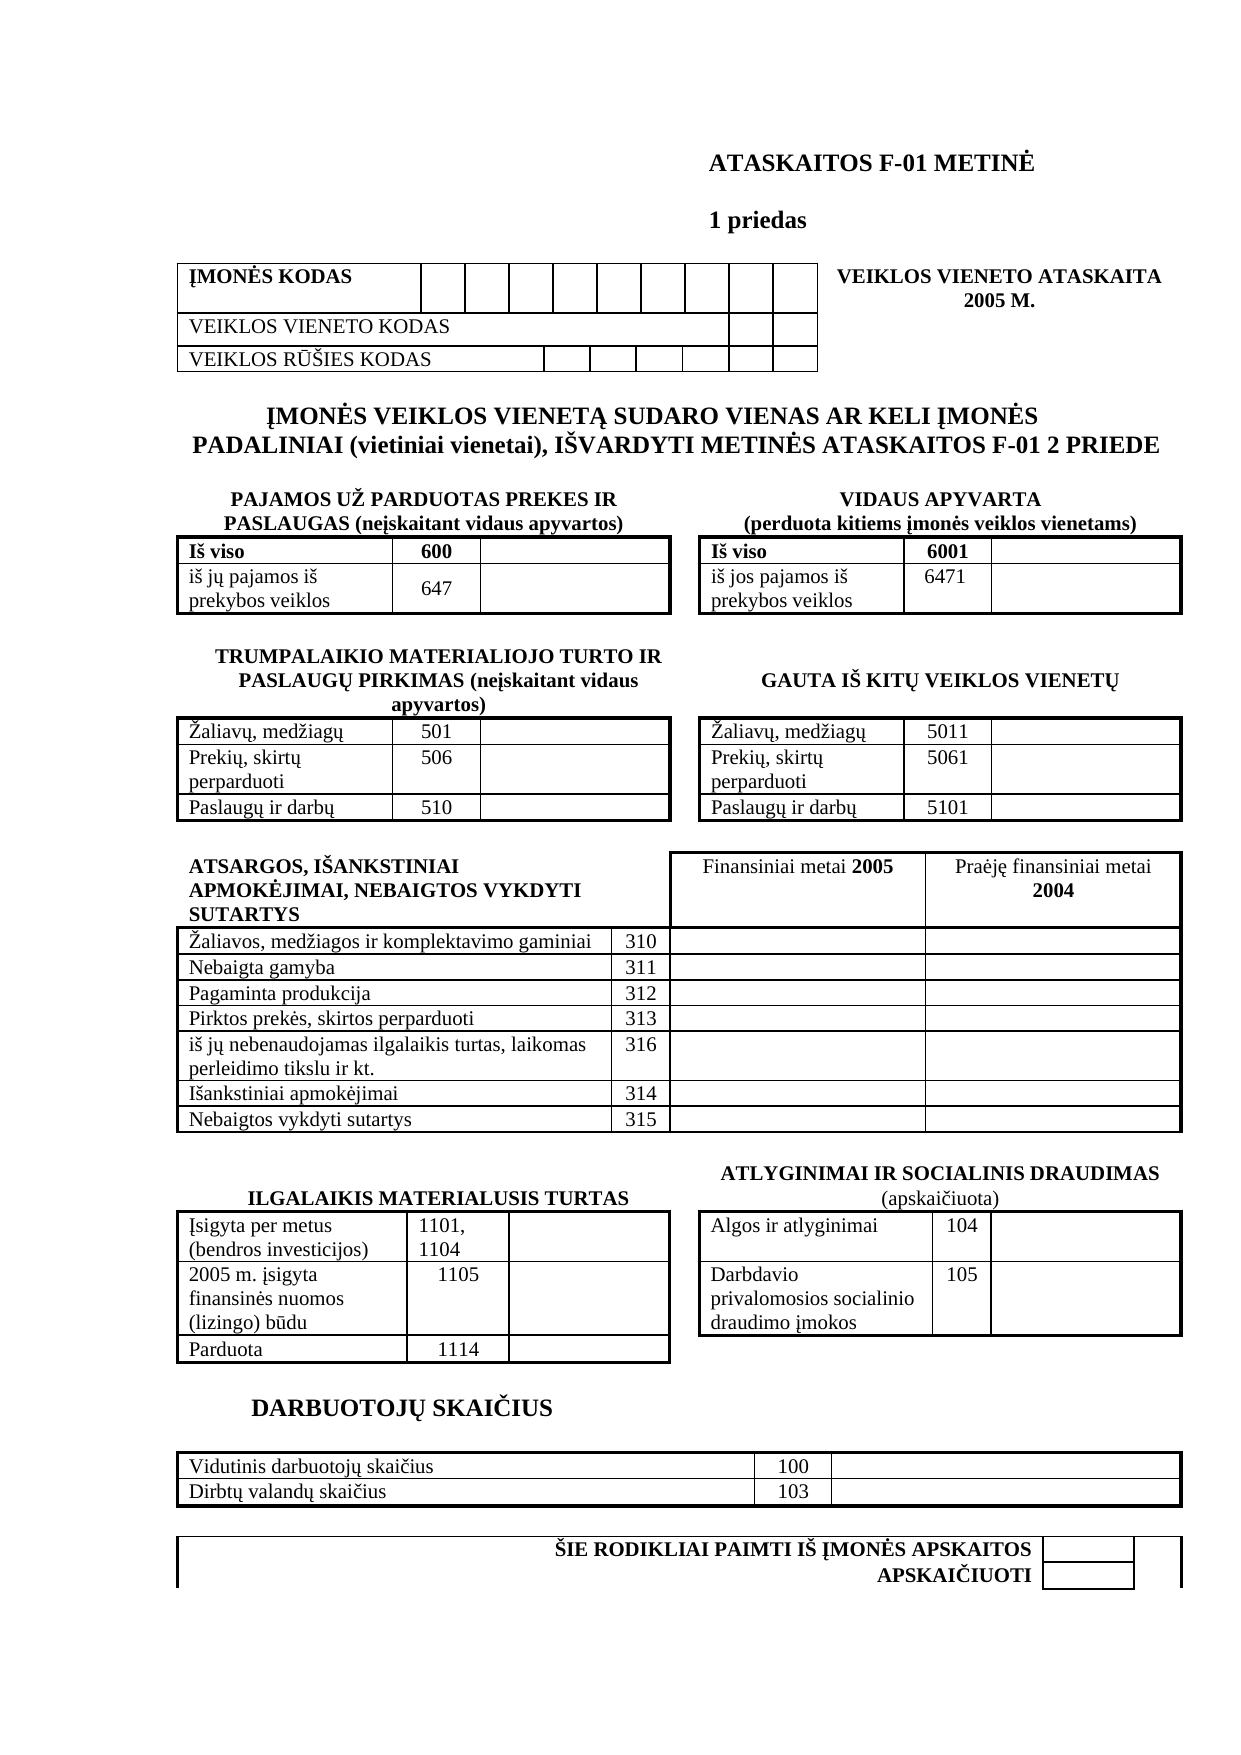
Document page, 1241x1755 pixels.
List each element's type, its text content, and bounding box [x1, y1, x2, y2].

table_cell [926, 929, 1179, 953]
table_cell Nebaigtos vykdyti sutartys [179, 1107, 611, 1131]
table_cell Išankstiniai apmokėjimai [179, 1081, 611, 1105]
table_cell Dirbtų valandų skaičius [179, 1479, 754, 1504]
table_cell [672, 716, 698, 743]
table_cell 311 [612, 955, 669, 979]
table_cell 510 [393, 795, 480, 819]
table_cell [926, 1081, 1179, 1105]
table_cell [672, 563, 698, 612]
table_cell [481, 795, 668, 819]
table_cell [672, 793, 698, 819]
table_cell [699, 1337, 977, 1361]
table_header Trumpalaikio materialiojo turto ir paslaugų pirkimas (neįskaitant vidaus apyvartos) [177, 644, 699, 716]
table_cell Prekių, skirtų perparduoti [179, 745, 392, 793]
table_header [466, 264, 508, 312]
table_header [1044, 1537, 1133, 1561]
table_cell [671, 1006, 925, 1030]
table_cell [992, 795, 1179, 819]
table_cell 5061 [905, 745, 991, 793]
text darbuotojų skaičius [177, 1393, 1181, 1422]
table_header Praėję finansiniai metai 2004 [926, 854, 1179, 926]
table_header [510, 264, 552, 312]
table_header ĮMONĖS KODAS [178, 264, 420, 312]
table_cell [926, 955, 1179, 979]
table_header [730, 264, 772, 312]
table_cell [818, 345, 1181, 371]
table_cell [992, 1262, 1179, 1334]
table_cell [818, 312, 1181, 345]
table_cell 6471 [905, 564, 991, 612]
table_cell [671, 929, 925, 953]
table_cell [671, 1032, 925, 1080]
table_cell 501 [393, 720, 480, 743]
table_cell VEIKLOS VIENETO KODAS [178, 314, 728, 345]
table_cell 313 [612, 1006, 669, 1030]
table_cell [683, 347, 728, 371]
table_cell Pagaminta produkcija [179, 981, 611, 1004]
table_cell [730, 314, 772, 345]
table_cell Žaliavos, medžiagos ir komplektavimo gaminiai [179, 929, 611, 953]
table_header [554, 264, 596, 312]
table_cell [774, 314, 817, 345]
table_header Finansiniai metai 2005 [672, 854, 925, 926]
table_cell [926, 1107, 1179, 1131]
table_cell [510, 1262, 668, 1334]
table_cell 316 [612, 1032, 669, 1080]
table_cell Parduota [179, 1336, 406, 1361]
table_cell [992, 564, 1179, 612]
table_cell 1101, 1104 [408, 1213, 508, 1261]
table_cell [1036, 1337, 1181, 1361]
table_cell Paslaugų ir darbų [179, 795, 392, 819]
table_cell [672, 744, 698, 793]
table_header [611, 851, 669, 926]
table_cell 5101 [905, 795, 991, 819]
table_cell apskaičiuoti [179, 1561, 1042, 1587]
table_cell Prekių, skirtų perparduoti [701, 745, 903, 793]
table_cell [545, 347, 589, 371]
table_cell [671, 1334, 699, 1361]
table_cell [671, 1081, 925, 1105]
table_cell Įsigyta per metus (bendros investicijos) [179, 1213, 406, 1261]
table_cell 315 [612, 1107, 669, 1131]
table_cell 5011 [905, 720, 991, 743]
table_header atlyginimai ir socialinis draudimas (apskaičiuota) [699, 1161, 1181, 1209]
table_cell Žaliavų, medžiagų [179, 720, 392, 743]
table_header Vidutinis darbuotojų skaičius [179, 1454, 754, 1478]
table_cell [992, 745, 1179, 793]
table_header [774, 264, 817, 312]
table_cell 506 [393, 745, 480, 793]
table_cell [510, 1336, 668, 1361]
table_header gauta iš kitų veiklos vienetų [700, 644, 1181, 716]
table_header [832, 1454, 1179, 1478]
table_cell 310 [612, 929, 669, 953]
table_cell [926, 1006, 1179, 1030]
table_cell [671, 1210, 698, 1261]
table_cell [730, 347, 772, 371]
table_cell 1105 [408, 1262, 508, 1334]
table_header veiklos vieneto ataskaita 2005 m. [818, 263, 1181, 312]
table_cell Pirktos prekės, skirtos perparduoti [179, 1006, 611, 1030]
table_cell [992, 1213, 1179, 1261]
table_cell Darbdavio privalomosios socialinio draudimo įmokos [701, 1262, 932, 1334]
table_cell [671, 955, 925, 979]
table_cell 314 [612, 1081, 669, 1105]
table_cell veiklos RŪŠIES kodas [178, 347, 543, 371]
table_cell 103 [755, 1479, 831, 1504]
table_cell iš jų nebenaudojamas ilgalaikis turtas, laikomas perleidimo tikslu ir kt. [179, 1032, 611, 1080]
table_cell Iš viso [701, 539, 903, 563]
table_cell [992, 720, 1179, 743]
table_cell [637, 347, 682, 371]
table_cell [671, 1107, 925, 1131]
table_cell 105 [933, 1262, 990, 1334]
table_cell 647 [393, 564, 480, 612]
text ĮMONĖS VEIKLOS VIENETĄ SUDARO VIENAS AR KELI ĮMONĖS PADALINIAI (vietiniai vienetai), IŠVARDYTI METINĖS ATASKAITOS F-01 2 PRIEDE [192, 401, 1181, 458]
table_cell [1135, 1561, 1180, 1587]
table_cell 1114 [408, 1336, 508, 1361]
table_header [642, 264, 684, 312]
table_cell [926, 1032, 1179, 1080]
table_cell Algos ir atlyginimai [701, 1213, 932, 1261]
table_cell [926, 981, 1179, 1004]
table_cell [832, 1479, 1179, 1504]
table_header Ilgalaikis materialusis turtas [177, 1161, 699, 1209]
table_header Atsargos, IŠANKSTINIAI APMOKĖJIMAI, NEBAIGTOS VYKDYTI SuTARTYS [177, 851, 611, 926]
table_cell Iš viso [179, 539, 392, 563]
table_cell [481, 539, 668, 563]
table_header Šie rodikliai paimti iš įmonės apskaitos [179, 1537, 1042, 1561]
table_header [422, 264, 464, 312]
table_header [1135, 1537, 1180, 1561]
text ATASKAITOS F-01 metinė [177, 148, 1181, 176]
table_cell 2005 m. įsigyta finansinės nuomos (lizingo) būdu [179, 1262, 406, 1334]
text 1 priedas [177, 205, 1181, 234]
table_cell [481, 720, 668, 743]
table_header [670, 487, 699, 535]
table_cell [992, 539, 1179, 563]
table_cell [977, 1337, 1036, 1361]
table_cell [591, 347, 635, 371]
table_header 100 [755, 1454, 831, 1478]
table_header pajamos už parduotas prekes ir paslaugas (neįskaitant vidaus apyvartos) [177, 487, 670, 535]
table_cell iš jos pajamos iš prekybos veiklos [701, 564, 903, 612]
table_cell 6001 [905, 539, 991, 563]
table_cell 600 [393, 539, 480, 563]
table_cell Paslaugų ir darbų [701, 795, 903, 819]
table_cell [481, 564, 668, 612]
table_header [686, 264, 728, 312]
table_cell [671, 981, 925, 1004]
table_cell iš jų pajamos iš prekybos veiklos [179, 564, 392, 612]
table_header [598, 264, 640, 312]
table_cell [774, 347, 817, 371]
table_cell [672, 535, 698, 563]
table_cell Nebaigta gamyba [179, 955, 611, 979]
table_cell 104 [933, 1213, 990, 1261]
table_cell [510, 1213, 668, 1261]
table_cell Žaliavų, medžiagų [701, 720, 903, 743]
table_cell [481, 745, 668, 793]
table_cell [1044, 1563, 1133, 1587]
table_header vidaus apyvarta (perduota kitiems įmonės veiklos vienetams) [700, 487, 1181, 535]
table_cell [671, 1261, 698, 1334]
table_cell 312 [612, 981, 669, 1004]
